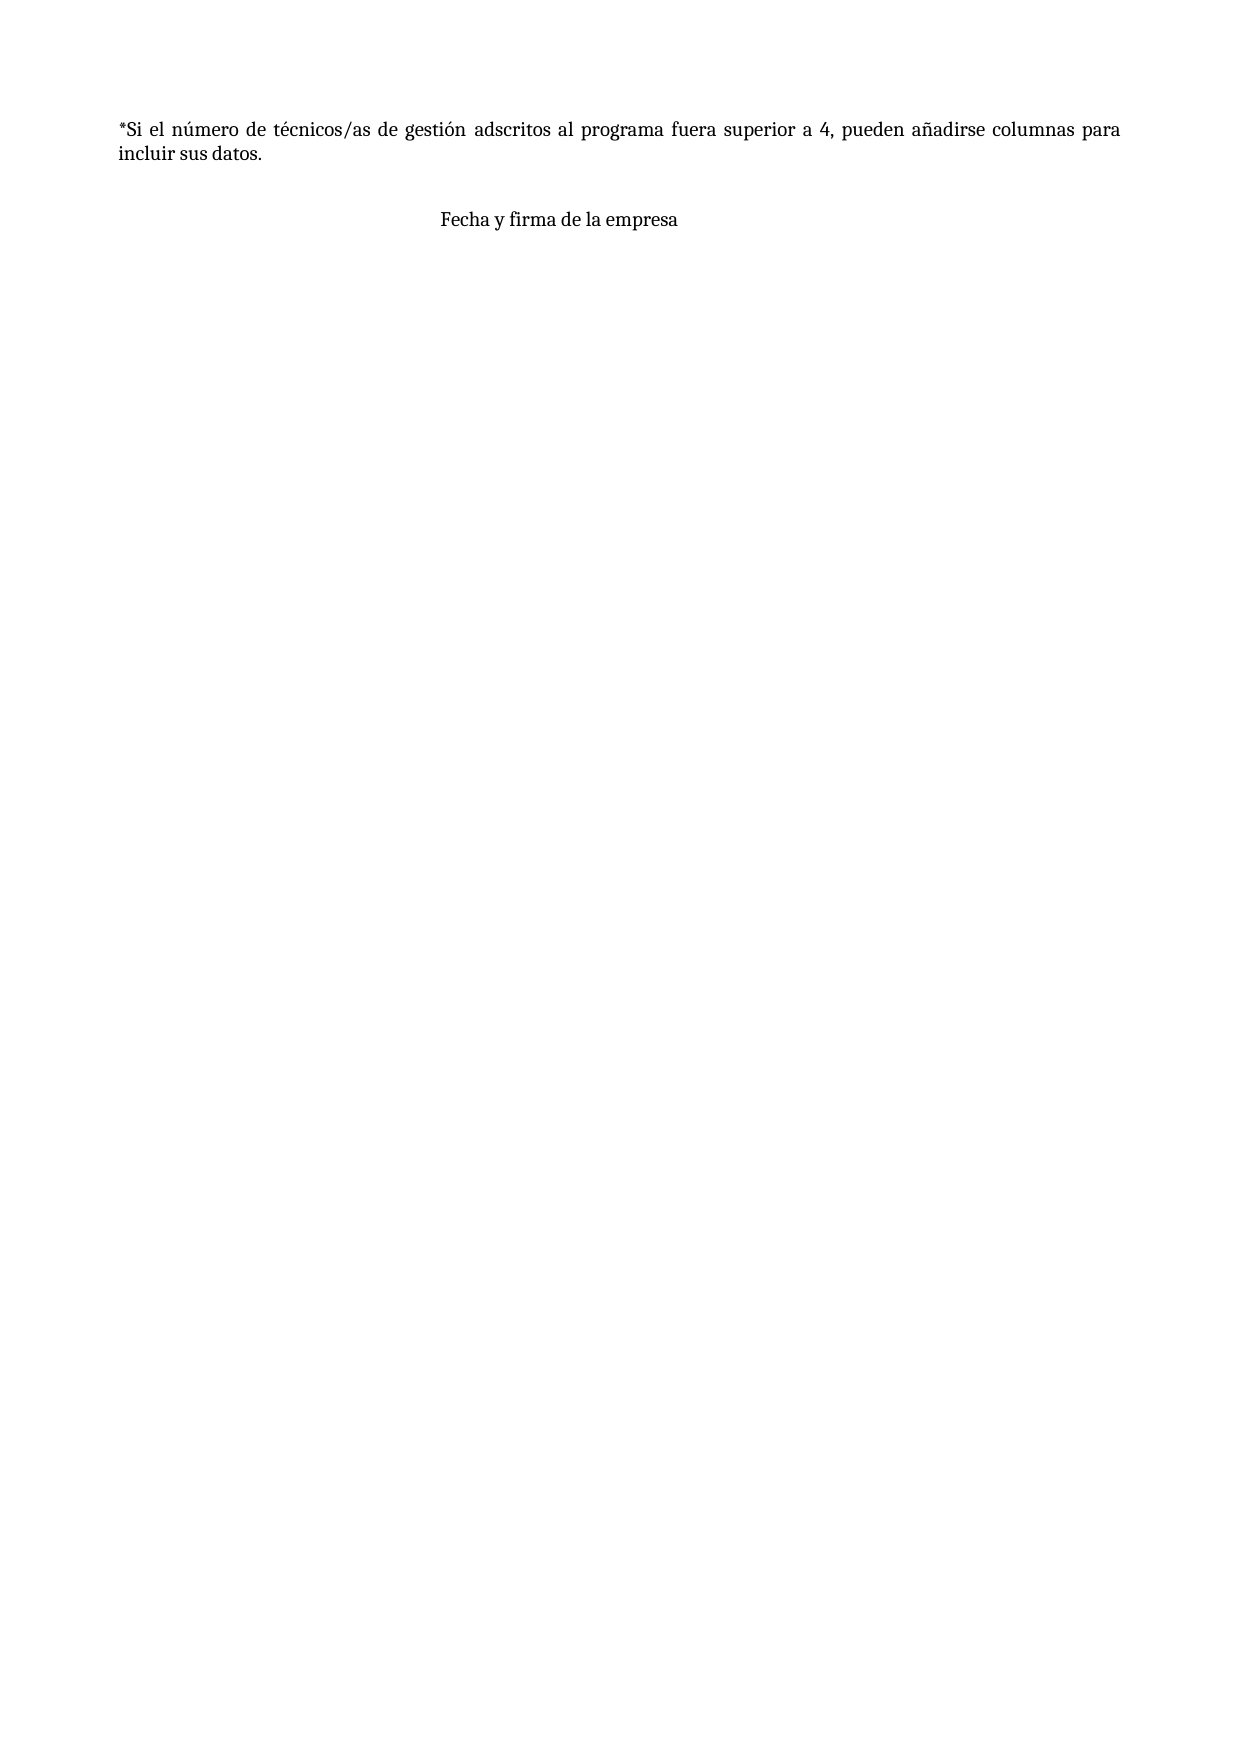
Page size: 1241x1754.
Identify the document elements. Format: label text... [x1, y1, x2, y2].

text *Si el número de técnicos/as de gestión adscritos al programa fuera superior a 4, pueden añadirse columnas para incluir sus datos. [118, 118, 1122, 166]
text Fecha y firma de la empresa [118, 207, 1122, 231]
